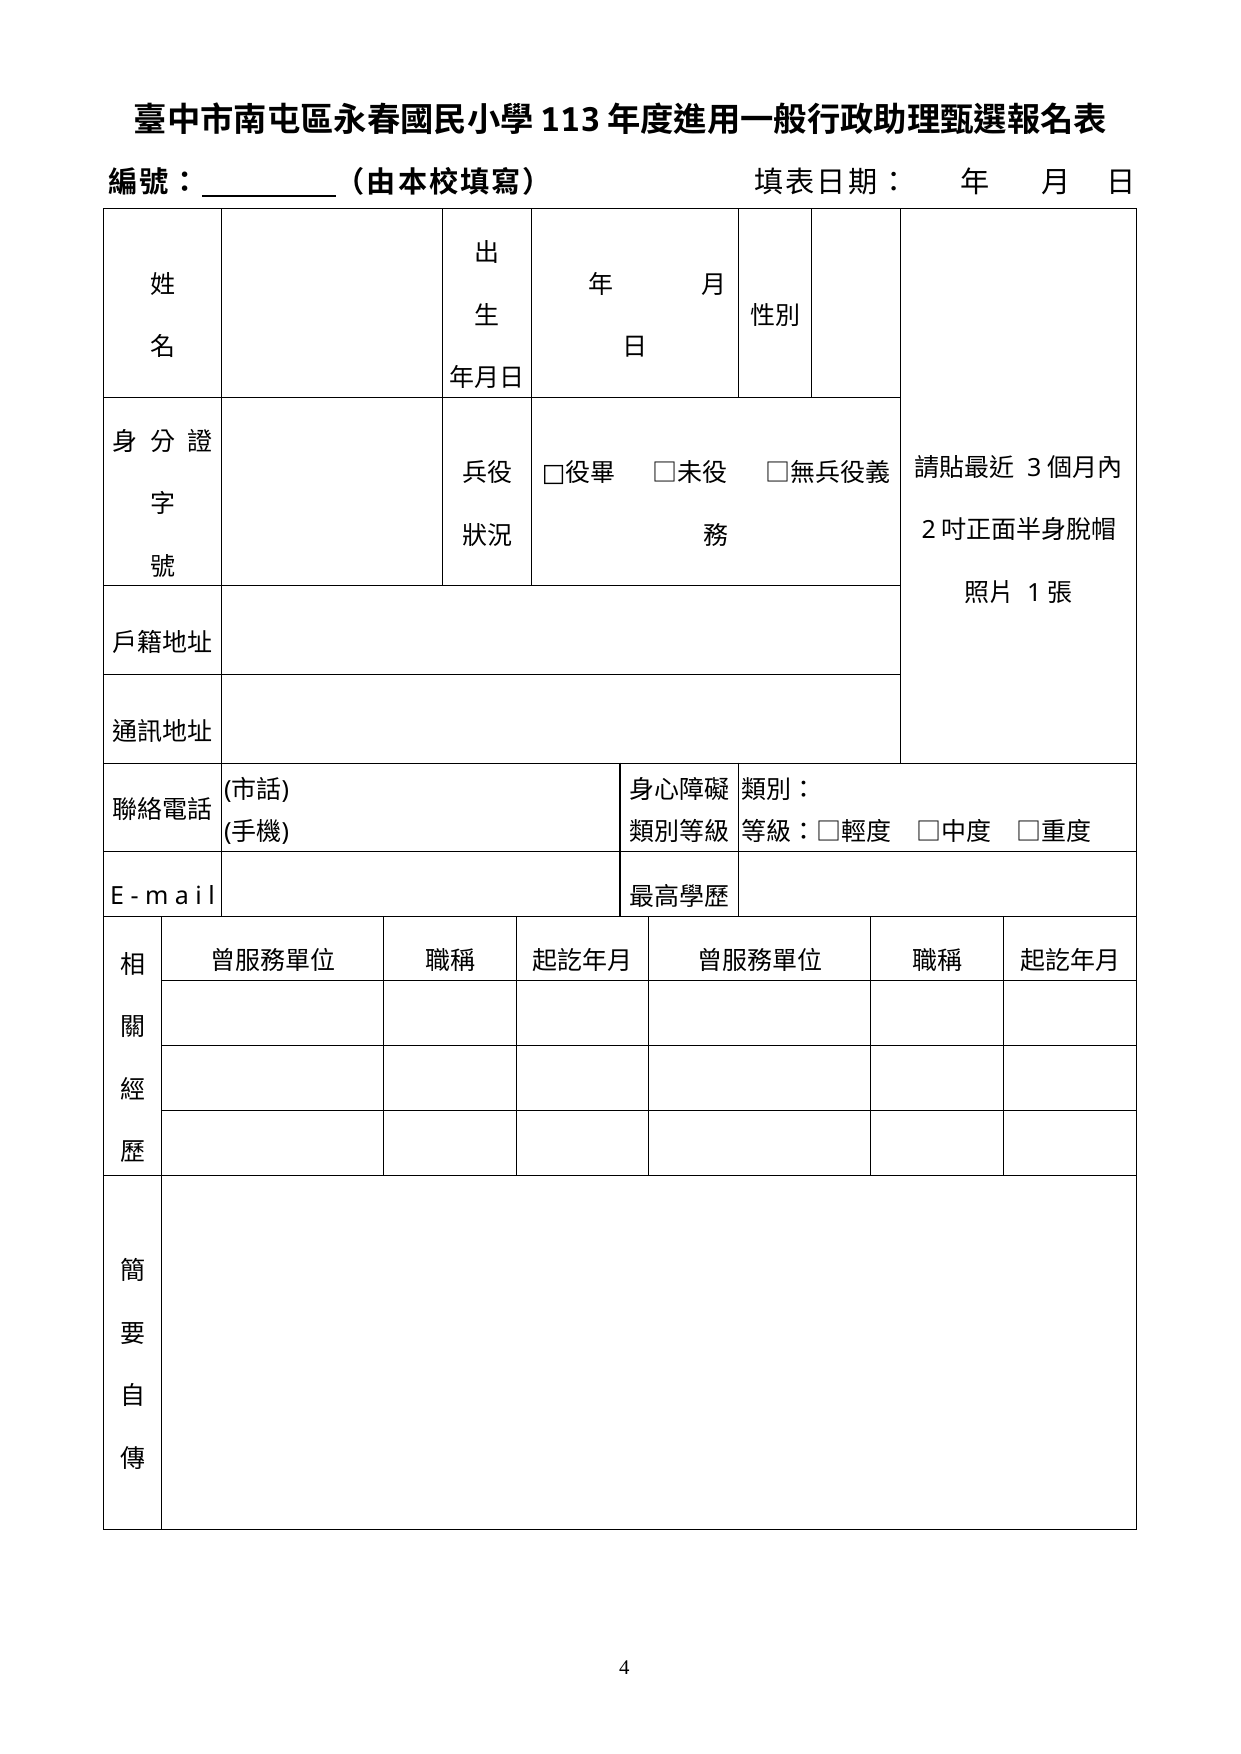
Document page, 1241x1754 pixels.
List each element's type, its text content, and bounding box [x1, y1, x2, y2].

table_header 性別 [739, 209, 811, 397]
table_header 姓 名 [104, 209, 221, 397]
table_cell 類別： 等級：□輕度 □中度 □重度 [739, 764, 1136, 851]
table_cell [517, 981, 648, 1044]
table_cell 職稱 [871, 917, 1003, 979]
table_cell [871, 1111, 1003, 1174]
table_cell 曾服務單位 [162, 917, 383, 979]
table_header [812, 209, 900, 397]
table_cell 兵役 狀況 [443, 398, 531, 585]
table_cell 職稱 [384, 917, 516, 979]
table_cell [649, 1111, 870, 1174]
table_cell [162, 1111, 383, 1174]
table_cell [222, 675, 900, 762]
table_cell (市話) (手機) [222, 764, 619, 851]
table_cell [649, 981, 870, 1044]
table_cell [871, 981, 1003, 1044]
table_cell 最高學歷 [621, 852, 738, 916]
text 臺中市南屯區永春國民小學113年度進用一般行政助理甄選報名表 [89, 76, 1152, 138]
table_header 請貼最近 3 個月內 2吋正面半身脫帽 照片 1 張 [901, 209, 1136, 762]
table_cell [162, 981, 383, 1044]
table_cell 身心障礙 類別等級 [621, 764, 738, 851]
table_cell [739, 852, 1136, 916]
table_cell □役畢 □未役 □無兵役義務 [532, 398, 900, 585]
table_cell 簡 要 自 傳 [104, 1176, 161, 1529]
table_cell 起訖年月 [517, 917, 648, 979]
table_cell 相 關 經 歷 [104, 917, 161, 1174]
table_cell [1004, 1046, 1136, 1109]
table_cell [1004, 981, 1136, 1044]
table_cell 通訊地址 [104, 675, 221, 762]
table_cell [162, 1176, 1136, 1529]
table_cell [517, 1046, 648, 1109]
table_cell [162, 1046, 383, 1109]
table_cell [384, 1111, 516, 1174]
table_cell [222, 852, 619, 916]
table_cell 身 分 證 字 號 [104, 398, 221, 585]
text 編號： （由本校填寫） 填表日期： 年 月 日 [89, 138, 1152, 201]
table_cell E - m a i l [104, 852, 221, 916]
table_cell [384, 981, 516, 1044]
table_cell [649, 1046, 870, 1109]
table_cell [871, 1046, 1003, 1109]
table_cell [1004, 1111, 1136, 1174]
table_header 年 月 日 [532, 209, 738, 397]
table_header 出 生 年月日 [443, 209, 531, 397]
table_cell 起訖年月 [1004, 917, 1136, 979]
table_header [222, 209, 442, 397]
table_cell [517, 1111, 648, 1174]
table_cell [222, 398, 442, 585]
table_cell [222, 586, 900, 674]
table_cell 戶籍地址 [104, 586, 221, 674]
table_cell 聯絡電話 [104, 764, 221, 851]
table_cell 曾服務單位 [649, 917, 870, 979]
table_cell [384, 1046, 516, 1109]
